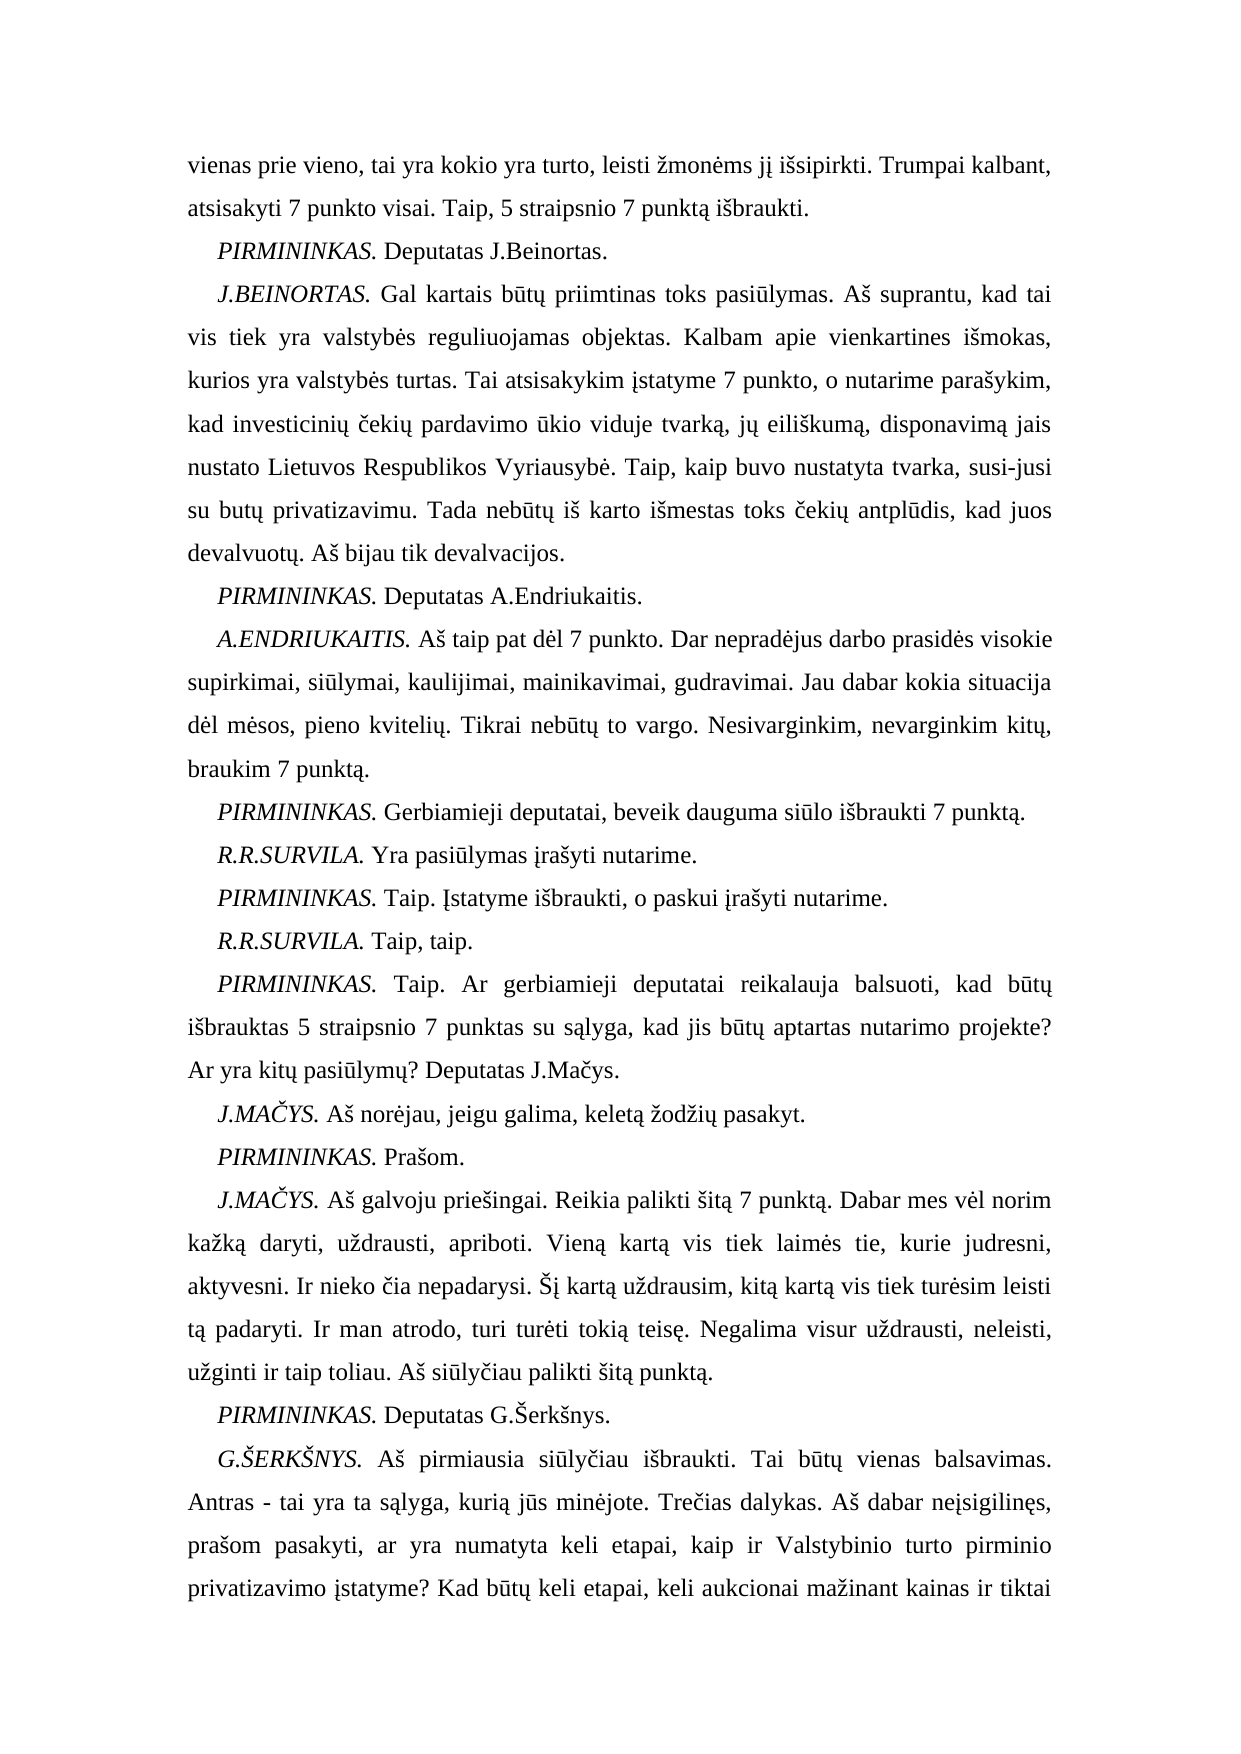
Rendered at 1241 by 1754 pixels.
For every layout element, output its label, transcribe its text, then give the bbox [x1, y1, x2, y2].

text PIRMININKAS. Prašom. [187, 1142, 1053, 1171]
text J.BEINORTAS. Gal kartais būtų priimtinas toks pasiūlymas. Aš suprantu, kad tai vis tiek yra valstybės reguliuojamas objektas. Kalbam apie vienkartines išmokas, kurios yra valstybės turtas. Tai atsisakykim įstatyme 7 punkto, o nutarime parašykim, kad investicinių čekių pardavimo ūkio viduje tvarką, jų eiliškumą, disponavimą jais nustato Lietuvos Respublikos Vyriausybė. Taip, kaip buvo nustatyta tvarka, susi-jusi su butų privatizavimu. Tada nebūtų iš karto išmestas toks čekių antplūdis, kad juos devalvuotų. Aš bijau tik devalvacijos. [187, 279, 1053, 567]
text R.R.SURVILA. Yra pasiūlymas įrašyti nutarime. [187, 840, 1053, 869]
text PIRMININKAS. Deputatas J.Beinortas. [187, 236, 1053, 265]
text J.MAČYS. Aš galvoju priešingai. Reikia palikti šitą 7 punktą. Dabar mes vėl norim kažką daryti, uždrausti, apriboti. Vieną kartą vis tiek laimės tie, kurie judresni, aktyvesni. Ir nieko čia nepadarysi. Šį kartą uždrausim, kitą kartą vis tiek turėsim leisti tą padaryti. Ir man atrodo, turi turėti tokią teisę. Negalima visur uždrausti, neleisti, užginti ir taip toliau. Aš siūlyčiau palikti šitą punktą. [187, 1185, 1053, 1386]
text G.ŠERKŠNYS. Aš pirmiausia siūlyčiau išbraukti. Tai būtų vienas balsavimas. Antras - tai yra ta sąlyga, kurią jūs minėjote. Trečias dalykas. Aš dabar neįsigilinęs, prašom pasakyti, ar yra numatyta keli etapai, kaip ir Valstybinio turto pirminio privatizavimo įstatyme? Kad būtų keli etapai, keli aukcionai mažinant kainas ir tiktai [187, 1444, 1053, 1602]
text A.ENDRIUKAITIS. Aš taip pat dėl 7 punkto. Dar nepradėjus darbo prasidės visokie supirkimai, siūlymai, kaulijimai, mainikavimai, gudravimai. Jau dabar kokia situacija dėl mėsos, pieno kvitelių. Tikrai nebūtų to vargo. Nesivarginkim, nevarginkim kitų, braukim 7 punktą. [187, 624, 1053, 782]
text PIRMININKAS. Gerbiamieji deputatai, beveik dauguma siūlo išbraukti 7 punktą. [187, 797, 1053, 826]
text R.R.SURVILA. Taip, taip. [187, 926, 1053, 955]
text PIRMININKAS. Taip. Ar gerbiamieji deputatai reikalauja balsuoti, kad būtų išbrauktas 5 straipsnio 7 punktas su sąlyga, kad jis būtų aptartas nutarimo projekte? Ar yra kitų pasiūlymų? Deputatas J.Mačys. [187, 969, 1053, 1084]
text PIRMININKAS. Deputatas G.Šerkšnys. [187, 1401, 1053, 1429]
text J.MAČYS. Aš norėjau, jeigu galima, keletą žodžių pasakyt. [187, 1099, 1053, 1127]
text vienas prie vieno, tai yra kokio yra turto, leisti žmonėms jį išsipirkti. Trumpai kalbant, atsisakyti 7 punkto visai. Taip, 5 straipsnio 7 punktą išbraukti. [187, 150, 1053, 222]
text PIRMININKAS. Taip. Įstatyme išbraukti, o paskui įrašyti nutarime. [187, 883, 1053, 912]
text PIRMININKAS. Deputatas A.Endriukaitis. [187, 581, 1053, 610]
